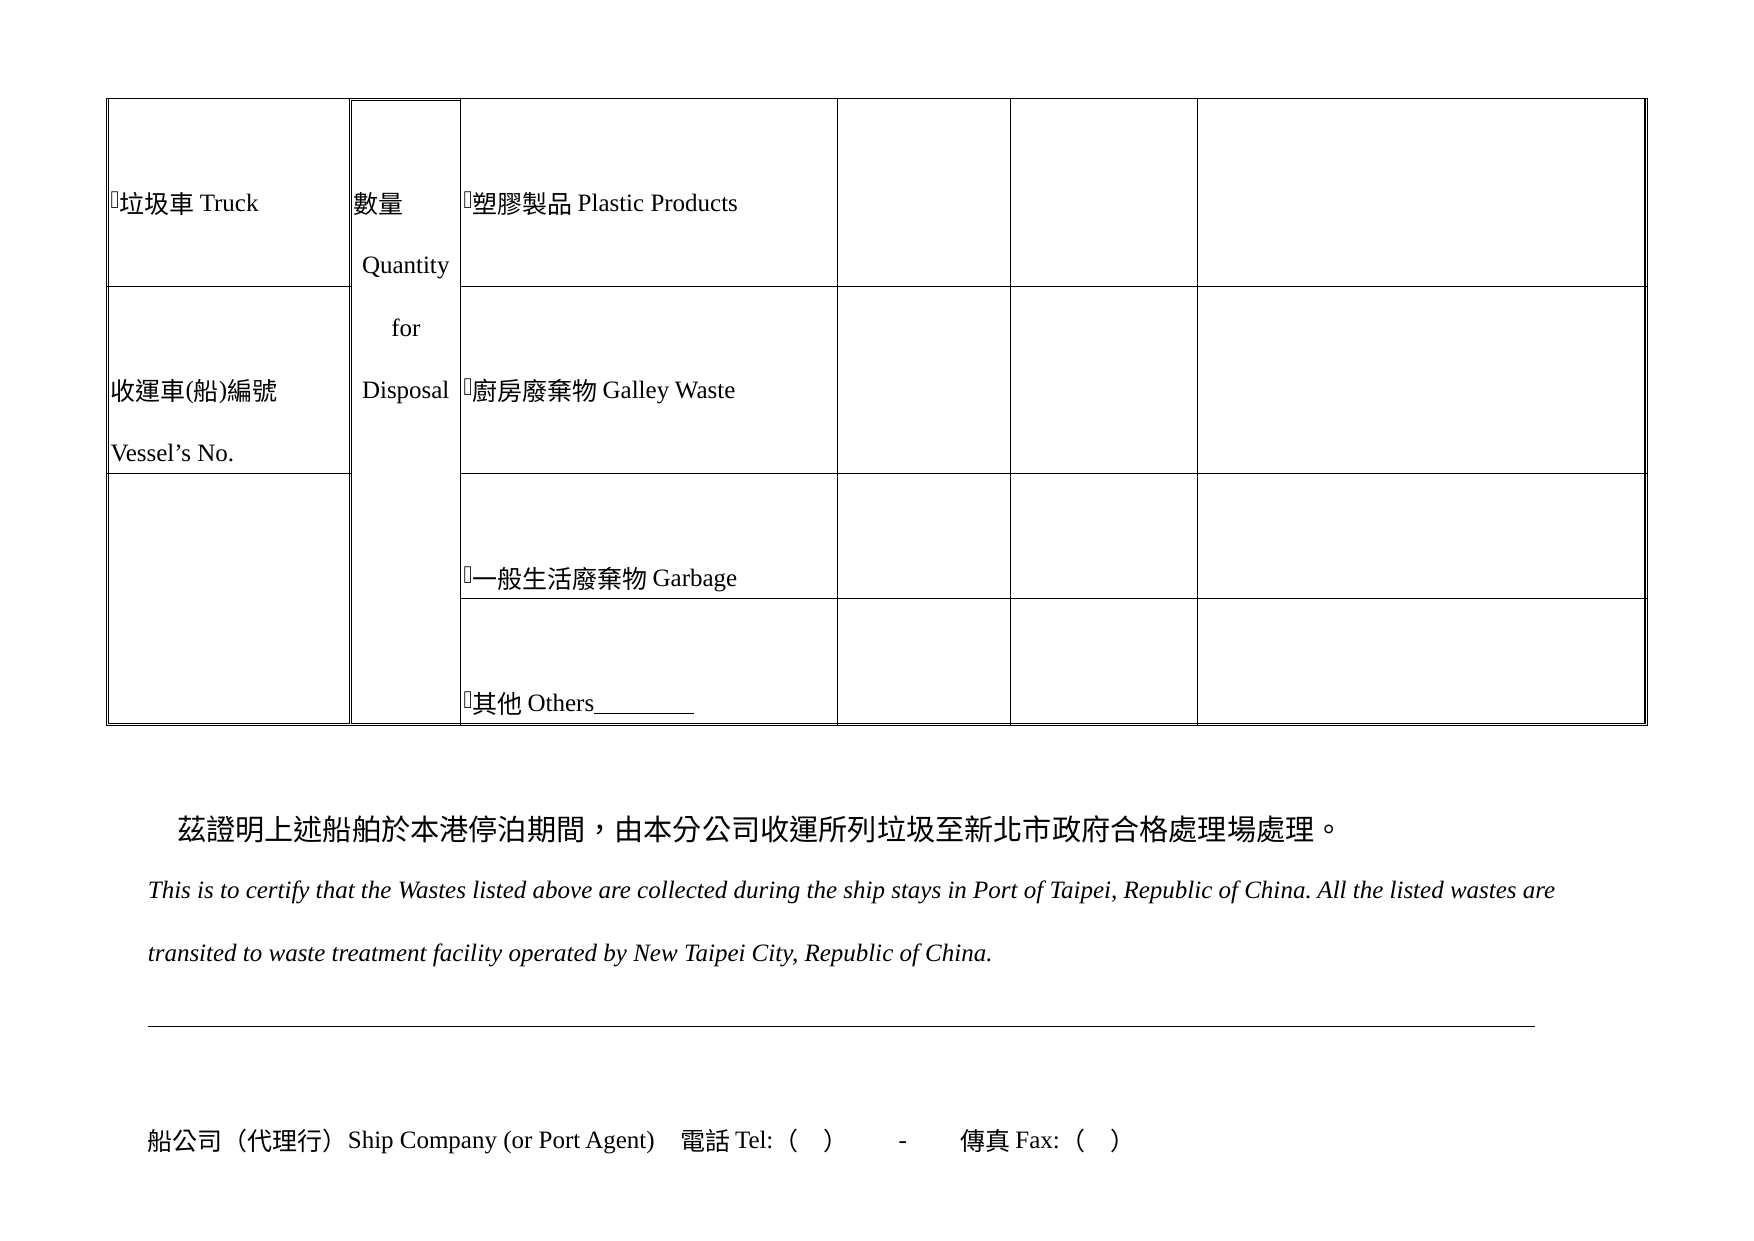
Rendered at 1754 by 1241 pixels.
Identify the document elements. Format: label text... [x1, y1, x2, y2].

table_cell 廚房廢棄物Galley Waste [461, 287, 837, 473]
table_cell 垃圾車Truck [109, 99, 349, 286]
table_cell 塑膠製品Plastic Products [461, 99, 837, 286]
table_cell [1198, 599, 1644, 723]
table_cell 其他Others [461, 599, 837, 723]
text 船公司（代理行）Ship Company (or Port Agent) 電話Tel:（ ） - 傳真Fax:（ ） [148, 1098, 1606, 1161]
table_cell 數量 Quantity for Disposal [352, 101, 460, 723]
table_cell [838, 99, 1010, 286]
table_cell [838, 599, 1010, 723]
table_cell [1011, 287, 1197, 473]
table_cell [1011, 99, 1197, 286]
table_cell [1198, 99, 1644, 286]
table_cell [1198, 287, 1644, 473]
table_cell [1198, 474, 1644, 598]
text This is to certify that the Wastes listed above are collected during the ship stays in Port of Taipei, Republic of China. All the listed wastes are transited to waste treatment facility operated by New Taipei City, Republic of China. [148, 848, 1606, 973]
table_cell [1011, 599, 1197, 723]
text 茲證明上述船舶於本港停泊期間，由本分公司收運所列垃圾至新北市政府合格處理場處理。 [148, 786, 1606, 848]
table_cell 一般生活廢棄物Garbage [461, 474, 837, 598]
table_cell [838, 474, 1010, 598]
table_cell [1011, 474, 1197, 598]
table_cell [109, 474, 349, 723]
table_cell [838, 287, 1010, 473]
table_cell 收運車(船)編號 Vessel’s No. [109, 287, 349, 473]
